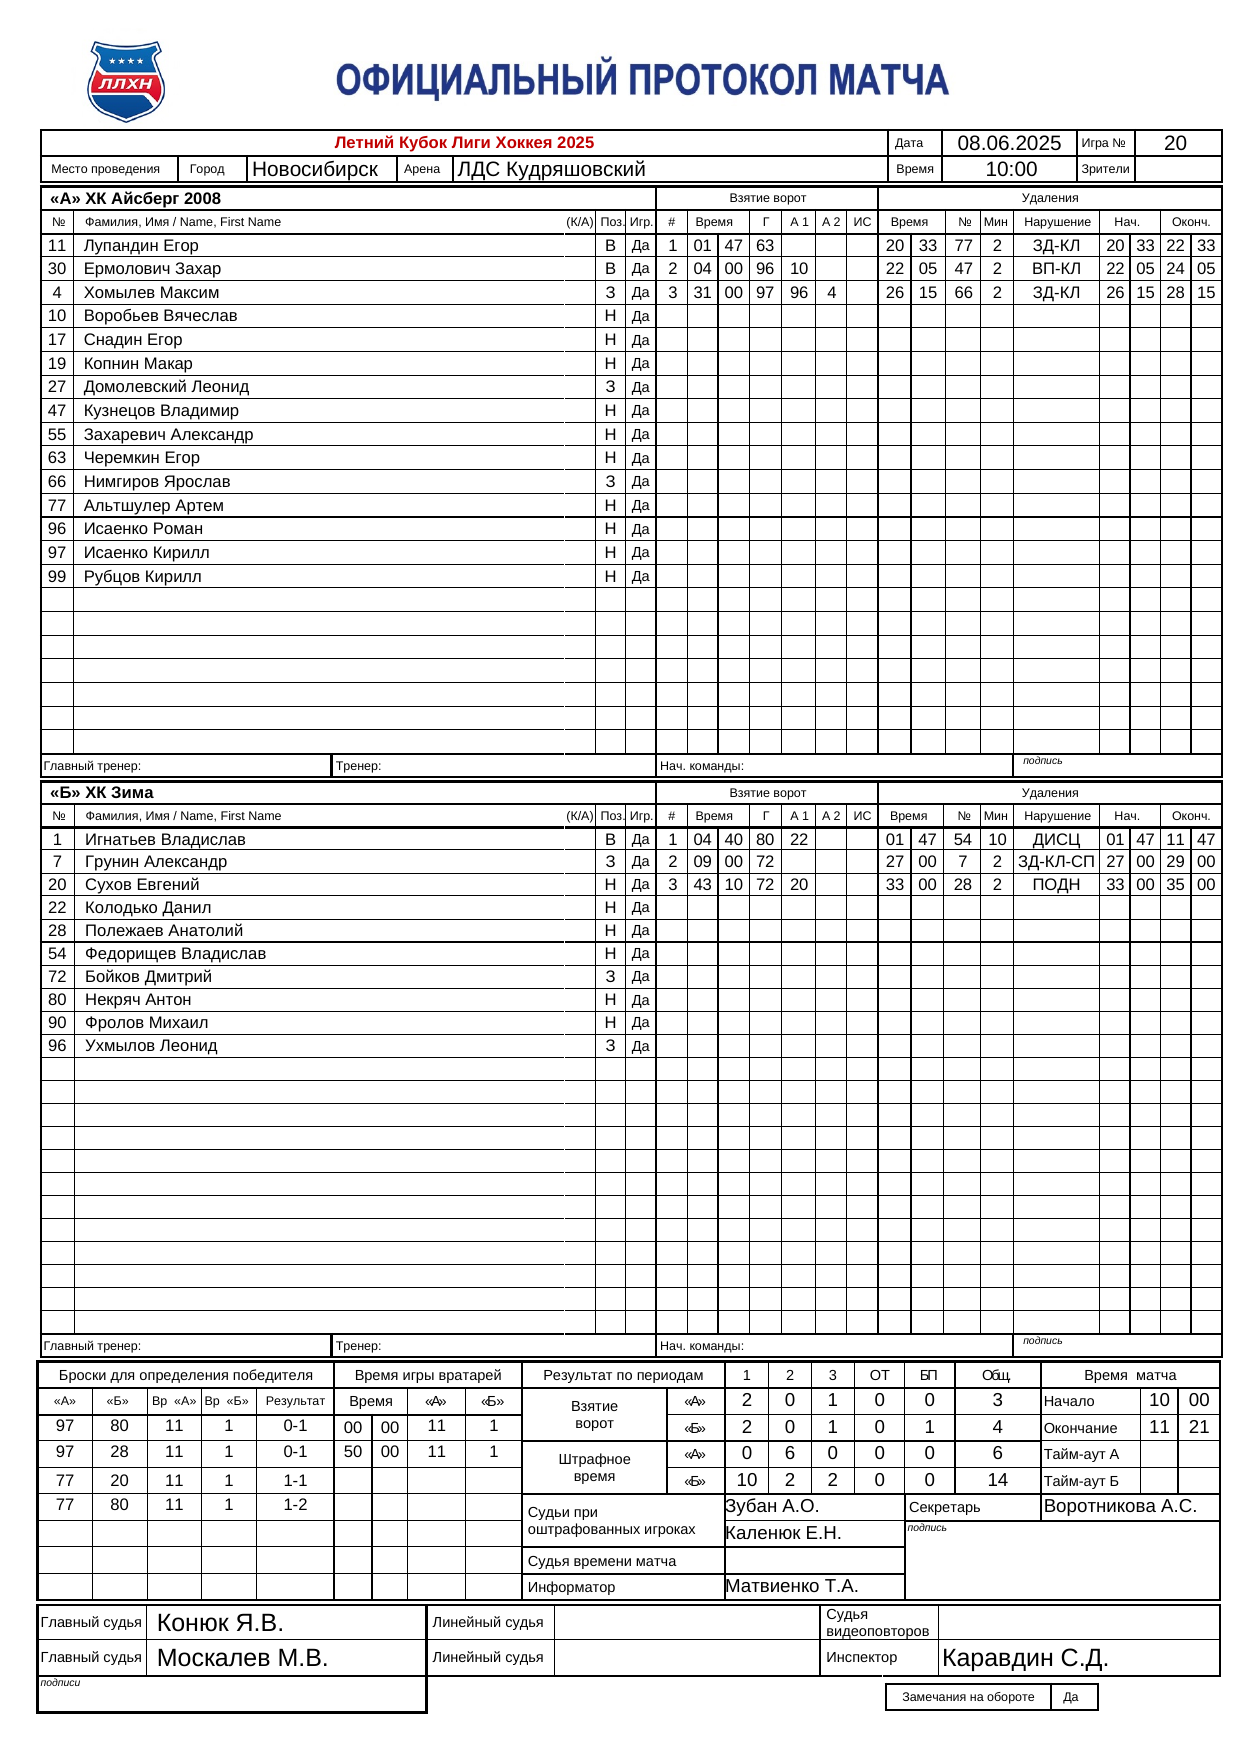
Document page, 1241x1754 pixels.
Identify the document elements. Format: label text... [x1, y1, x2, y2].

table_cell 40 [719, 829, 749, 849]
table_cell [816, 874, 846, 895]
table_cell Да [626, 943, 655, 964]
table_cell 4 [42, 281, 73, 303]
table_cell Новосибирск [248, 157, 396, 181]
table_cell [1192, 1196, 1221, 1218]
table_cell [946, 565, 980, 587]
table_cell [565, 1035, 595, 1057]
table_cell [912, 352, 945, 374]
table_cell [1131, 943, 1160, 964]
table_cell [912, 1104, 943, 1126]
table_cell [688, 565, 717, 587]
table_cell Нач. [1100, 805, 1160, 826]
table_cell [847, 1127, 877, 1149]
table_cell [879, 1219, 910, 1241]
table_cell [1014, 943, 1099, 964]
table_cell [879, 376, 910, 398]
table_cell [1161, 1150, 1190, 1172]
table_cell [944, 920, 980, 941]
table_cell [816, 1150, 846, 1172]
table_cell [981, 423, 1013, 445]
table_cell [626, 1058, 655, 1079]
table_cell 97 [39, 1441, 92, 1467]
table_cell [782, 328, 815, 351]
table_cell [816, 423, 846, 445]
table_cell З [596, 281, 625, 303]
table_cell [912, 1058, 943, 1079]
table_header Время матча [1042, 1363, 1219, 1387]
table_cell [1100, 636, 1129, 658]
table_cell [912, 470, 945, 493]
table_cell 01 [879, 829, 910, 849]
table_cell # [657, 805, 687, 826]
table_cell Воротникова А.С. [1042, 1495, 1219, 1520]
table_cell [657, 1265, 687, 1287]
table_cell [1100, 1127, 1129, 1149]
table_cell [1192, 494, 1221, 516]
table_cell [879, 518, 910, 540]
table_cell [565, 1242, 595, 1264]
table_cell 97 [750, 281, 781, 303]
table_cell [1100, 1104, 1129, 1126]
table_cell [944, 1242, 980, 1264]
table_cell 20 [93, 1468, 147, 1493]
table_cell [39, 1547, 92, 1573]
table_cell [373, 1494, 407, 1520]
table_cell Да [626, 399, 655, 422]
table_cell [1100, 989, 1129, 1011]
table_cell [981, 1288, 1013, 1310]
table_cell 1 [202, 1416, 256, 1440]
table_cell [782, 352, 815, 374]
table_cell [1161, 659, 1190, 682]
table_cell «Б» [93, 1389, 147, 1413]
table_cell [1014, 1219, 1099, 1241]
table_cell [719, 612, 749, 634]
table_cell Воробьев Вячеслав [74, 305, 564, 327]
table_cell 0-1 [257, 1416, 333, 1440]
table_cell [782, 896, 815, 918]
table_cell [688, 1104, 717, 1126]
table_cell [42, 1127, 74, 1149]
table_cell [847, 352, 877, 374]
table_cell [912, 636, 945, 658]
table_cell [816, 588, 846, 611]
table_cell Н [596, 352, 625, 374]
table_header 20 [1136, 131, 1221, 155]
table_cell [816, 1242, 846, 1264]
table_cell [944, 1104, 980, 1126]
table_cell [626, 1265, 655, 1287]
table_cell [912, 612, 945, 634]
table_cell [1192, 920, 1221, 941]
table_cell 00 [1192, 850, 1221, 872]
table_cell 33 [1192, 235, 1221, 256]
table_cell [912, 305, 945, 327]
table_cell 10 [1141, 1389, 1177, 1413]
table_cell [93, 1574, 147, 1599]
table_cell [596, 612, 625, 634]
table_cell [981, 1173, 1013, 1195]
table_cell [847, 423, 877, 445]
table_cell Г [750, 211, 781, 233]
table_cell [981, 1242, 1013, 1264]
table_cell [596, 1058, 625, 1079]
table_cell [719, 943, 749, 964]
table_cell [626, 1081, 655, 1103]
table_cell [879, 470, 910, 493]
table_cell Копнин Макар [74, 352, 564, 374]
table_cell [1131, 376, 1160, 398]
table_cell [750, 612, 781, 634]
table_cell [1179, 1441, 1219, 1467]
table_cell [782, 423, 815, 445]
table_cell [688, 920, 717, 941]
table_cell [1014, 305, 1099, 327]
table_cell [1100, 1288, 1129, 1310]
table_cell [1131, 1219, 1160, 1241]
table_cell [981, 943, 1013, 964]
table_cell [1014, 896, 1099, 918]
table_cell [688, 1288, 717, 1310]
table_cell [816, 1104, 846, 1126]
table_cell [688, 1035, 717, 1057]
table_cell [1131, 1081, 1160, 1103]
table_cell 10 [726, 1468, 768, 1493]
table_cell Н [596, 446, 625, 469]
table_cell [1161, 328, 1190, 351]
table_cell [816, 850, 846, 872]
table_cell Да [626, 235, 655, 256]
table_cell [750, 1311, 781, 1333]
table_cell [596, 707, 625, 729]
table_cell [202, 1574, 256, 1599]
table_cell [626, 1196, 655, 1218]
table_cell [1131, 518, 1160, 540]
table_cell [981, 1150, 1013, 1172]
table_cell 11 [148, 1416, 201, 1440]
table_cell [1014, 1288, 1099, 1310]
table_cell [596, 683, 625, 706]
table_cell [1014, 423, 1099, 445]
table_cell [782, 920, 815, 941]
table_cell Н [596, 328, 625, 351]
table_cell [847, 1081, 877, 1103]
table_cell 7 [42, 850, 74, 872]
table_cell [657, 943, 687, 964]
table_cell 00 [373, 1416, 407, 1440]
table_cell [1161, 1012, 1190, 1033]
table_cell [657, 305, 687, 327]
table_cell [74, 683, 564, 706]
table_cell [657, 376, 687, 398]
table_cell [1100, 943, 1129, 964]
table_cell [847, 470, 877, 493]
table_cell Н [596, 874, 625, 895]
table_cell Главный судья [39, 1640, 146, 1675]
table_cell [816, 659, 846, 682]
table_cell [1014, 707, 1099, 729]
table_cell 11 [148, 1441, 201, 1467]
table_cell 27 [1100, 850, 1129, 872]
table_cell [912, 423, 945, 445]
table_cell (К/А) [565, 211, 595, 233]
table_cell [39, 1574, 92, 1599]
table_cell 0 [812, 1442, 854, 1467]
table_cell [75, 1173, 564, 1195]
table_cell [1161, 1265, 1190, 1287]
table_cell Н [596, 305, 625, 327]
table_cell [883, 1677, 1220, 1681]
table_cell [596, 1173, 625, 1195]
table_cell Тайм-аут Б [1042, 1468, 1140, 1493]
table_header Результат по периодам [523, 1363, 724, 1387]
table_cell 11 [408, 1441, 465, 1467]
table_cell Фамилия, Имя / Name, First Name [75, 805, 565, 826]
table_header Взятие ворот [657, 783, 877, 803]
table_cell [1014, 1242, 1099, 1264]
table_cell 80 [93, 1416, 147, 1440]
table_cell [816, 989, 846, 1011]
table_cell Взятие ворот [523, 1389, 666, 1440]
table_cell [1131, 352, 1160, 374]
table_cell [847, 707, 877, 729]
table_cell 19 [42, 352, 73, 374]
table_cell [719, 659, 749, 682]
table_cell 30 [42, 257, 73, 280]
table_cell [816, 1265, 846, 1287]
table_cell [912, 376, 945, 398]
table_cell [726, 1548, 904, 1573]
table_cell [1161, 1219, 1190, 1241]
table_cell [847, 636, 877, 658]
table_cell [719, 920, 749, 941]
table_cell [944, 943, 980, 964]
table_cell 90 [42, 1012, 74, 1033]
table_cell [688, 1219, 717, 1241]
table_cell [565, 1311, 595, 1333]
table_cell [1192, 1035, 1221, 1057]
table_cell Нарушение [1014, 805, 1099, 826]
table_cell [847, 989, 877, 1011]
table_cell [981, 707, 1013, 729]
table_cell 47 [719, 235, 749, 256]
table_cell [1131, 920, 1160, 941]
table_cell Сухов Евгений [75, 874, 564, 895]
table_cell Н [596, 518, 625, 540]
table_cell З [596, 470, 625, 493]
table_cell [816, 707, 846, 729]
table_cell 96 [782, 281, 815, 303]
table_cell [565, 518, 595, 540]
table_cell [719, 305, 749, 327]
table_cell [1131, 1035, 1160, 1057]
table_cell [596, 1104, 625, 1126]
table_cell [879, 446, 910, 469]
table_cell [719, 1288, 749, 1310]
table_cell [688, 376, 717, 398]
table_cell [750, 541, 781, 564]
table_cell [565, 920, 595, 941]
table_cell [1161, 1104, 1190, 1126]
table_cell [408, 1494, 465, 1520]
table_cell [782, 1219, 815, 1241]
table_header Броски для определения победителя [39, 1363, 333, 1387]
table_cell [912, 1150, 943, 1172]
table_cell [946, 730, 980, 753]
table_cell [75, 1081, 564, 1103]
table_cell [782, 565, 815, 587]
table_cell [1131, 1150, 1160, 1172]
table_cell [1192, 305, 1221, 327]
table_cell А 2 [816, 211, 846, 233]
table_cell [1100, 423, 1129, 445]
table_cell [657, 1058, 687, 1079]
table_cell [912, 989, 943, 1011]
table_cell [1161, 896, 1190, 918]
table_cell [428, 1677, 882, 1711]
table_cell [1161, 683, 1190, 706]
table_cell [688, 1196, 717, 1218]
table_cell [1100, 683, 1129, 706]
table_cell Нач. команды: [657, 1335, 1012, 1356]
table_cell [981, 896, 1013, 918]
table_cell 27 [42, 376, 73, 398]
table_cell Информатор [523, 1575, 724, 1599]
table_cell 2 [726, 1415, 768, 1440]
table_cell Тайм-аут А [1042, 1441, 1140, 1467]
table_cell Да [626, 1012, 655, 1033]
table_cell [565, 281, 595, 303]
table_cell 0 [769, 1389, 811, 1413]
table_cell [946, 446, 980, 469]
table_cell [1100, 1035, 1129, 1057]
table_cell [719, 1104, 749, 1126]
table_cell [1161, 966, 1190, 987]
table_cell 1 [812, 1415, 854, 1440]
table_header Замечания на обороте [887, 1685, 1050, 1709]
table_cell 31 [688, 281, 717, 303]
table_cell № [944, 805, 980, 826]
table_cell [816, 470, 846, 493]
table_cell [1131, 1265, 1160, 1287]
table_cell [688, 1311, 717, 1333]
table_cell [879, 588, 910, 611]
table_cell [750, 352, 781, 374]
table_cell [42, 730, 73, 753]
table_cell [847, 1012, 877, 1033]
table_cell [1161, 518, 1190, 540]
table_cell [750, 376, 781, 398]
table_cell ИС [847, 211, 877, 233]
table_cell [1192, 683, 1221, 706]
table_cell [657, 966, 687, 987]
table_cell [565, 966, 595, 987]
table_cell Главный тренер: [42, 755, 330, 776]
table_cell [466, 1494, 521, 1520]
table_cell [1192, 470, 1221, 493]
table_cell [1131, 1012, 1160, 1033]
table_cell [719, 1081, 749, 1103]
table_cell [1131, 423, 1160, 445]
table_cell [1014, 1058, 1099, 1079]
table_cell [879, 1150, 910, 1172]
table_header 3 [812, 1363, 854, 1387]
table_header «Б» ХК Зима [42, 783, 655, 803]
table_cell 47 [946, 257, 980, 280]
table_cell [1131, 1058, 1160, 1079]
table_cell [946, 399, 980, 422]
table_cell 26 [879, 281, 910, 303]
table_cell [750, 1104, 781, 1126]
table_cell [912, 1196, 943, 1218]
table_cell [1192, 1012, 1221, 1033]
table_cell [75, 1058, 564, 1079]
table_cell Домолевский Леонид [74, 376, 564, 398]
table_cell [750, 1242, 781, 1264]
table_cell [719, 707, 749, 729]
table_cell Н [596, 989, 625, 1011]
table_cell [596, 1265, 625, 1287]
table_cell [42, 659, 73, 682]
table_cell [1131, 328, 1160, 351]
table_cell [1161, 588, 1190, 611]
table_cell [847, 1242, 877, 1264]
table_cell Да [626, 874, 655, 895]
table_cell [1161, 989, 1190, 1011]
table_cell [912, 1265, 943, 1287]
table_cell 63 [750, 235, 781, 256]
table_cell 22 [1100, 257, 1129, 280]
table_cell [750, 636, 781, 658]
table_cell [565, 896, 595, 918]
table_cell 00 [912, 850, 943, 872]
table_cell [565, 470, 595, 493]
table_cell [75, 1311, 564, 1333]
table_cell [42, 707, 73, 729]
table_cell [657, 1173, 687, 1195]
table_cell [373, 1521, 407, 1546]
table_cell [1099, 1682, 1220, 1711]
table_cell 10 [719, 874, 749, 895]
table_cell [1100, 565, 1129, 587]
table_cell [1014, 518, 1099, 540]
table_cell [1131, 1173, 1160, 1195]
table_cell Бойков Дмитрий [75, 966, 564, 987]
table_cell [466, 1574, 521, 1599]
table_cell [1136, 157, 1221, 181]
table_cell [1014, 1035, 1099, 1057]
table_cell [565, 399, 595, 422]
table_cell [1014, 730, 1099, 753]
table_cell [565, 1288, 595, 1310]
table_cell [1131, 659, 1160, 682]
table_header Игра № [1078, 131, 1134, 155]
table_cell [879, 399, 910, 422]
table_cell З [596, 966, 625, 987]
table_cell Да [626, 423, 655, 445]
table_cell 15 [1131, 281, 1160, 303]
table_cell [257, 1521, 333, 1546]
table_cell [688, 966, 717, 987]
table_cell 1 [202, 1468, 256, 1493]
table_cell [1014, 1150, 1099, 1172]
table_cell [847, 518, 877, 540]
table_cell [912, 1127, 943, 1149]
table_cell [1014, 920, 1099, 941]
table_cell Конюк Я.В. [147, 1606, 425, 1639]
table_cell [1014, 1173, 1099, 1195]
table_cell [879, 423, 910, 445]
table_cell [596, 1219, 625, 1241]
table_cell [944, 1173, 980, 1195]
table_cell [565, 730, 595, 753]
table_cell [847, 1288, 877, 1310]
table_cell [1100, 1219, 1129, 1241]
table_cell [750, 588, 781, 611]
table_cell [1161, 541, 1190, 564]
table_cell (К/А) [565, 805, 595, 826]
table_cell Нарушение [1014, 211, 1099, 233]
table_cell 1 [42, 829, 74, 849]
table_cell Да [626, 446, 655, 469]
table_cell [750, 518, 781, 540]
table_cell 15 [1192, 281, 1221, 303]
table_cell [1014, 1081, 1099, 1103]
table_cell [847, 1196, 877, 1218]
table_cell [657, 494, 687, 516]
table_cell Рубцов Кирилл [74, 565, 564, 587]
table_cell Нач. команды: [657, 755, 1012, 776]
table_cell [1131, 565, 1160, 587]
table_cell [750, 1058, 781, 1079]
table_cell [657, 659, 687, 682]
table_cell [565, 376, 595, 398]
table_cell [912, 1081, 943, 1103]
table_cell [626, 707, 655, 729]
table_cell [1100, 1265, 1129, 1287]
table_cell [1161, 446, 1190, 469]
table_cell [782, 1035, 815, 1057]
table_cell [750, 730, 781, 753]
table_cell Линейный судья [428, 1606, 554, 1639]
table_cell 0 [855, 1468, 904, 1493]
table_cell [719, 1173, 749, 1195]
table_cell [466, 1547, 521, 1573]
table_cell [74, 636, 564, 658]
table_cell [74, 588, 564, 611]
table_cell 29 [1161, 850, 1190, 872]
table_cell ЛДС Кудряшовский [454, 157, 887, 181]
table_header Да [1052, 1685, 1097, 1709]
table_cell [1014, 636, 1099, 658]
table_cell [912, 1012, 943, 1033]
table_cell [944, 1058, 980, 1079]
table_cell [879, 1104, 910, 1126]
table_cell [1161, 423, 1190, 445]
table_cell «Б » [466, 1389, 521, 1413]
table_cell [1014, 328, 1099, 351]
table_header Время игры вратарей [335, 1363, 521, 1387]
table_cell 26 [1100, 281, 1129, 303]
table_cell 2 [657, 257, 687, 280]
table_cell Да [626, 850, 655, 872]
table_cell [879, 943, 910, 964]
table_cell [912, 659, 945, 682]
table_cell 80 [93, 1494, 147, 1520]
table_cell ВП-КЛ [1014, 257, 1099, 280]
table_cell [688, 1265, 717, 1287]
table_cell Н [596, 541, 625, 564]
table_cell [657, 989, 687, 1011]
table_cell 1 [812, 1389, 854, 1413]
table_cell [750, 1173, 781, 1195]
table_cell [946, 518, 980, 540]
table_cell [42, 1104, 74, 1126]
table_cell [981, 494, 1013, 516]
table_cell 6 [769, 1442, 811, 1467]
table_cell [565, 1058, 595, 1079]
table_cell 1 [202, 1494, 256, 1520]
table_cell [596, 1288, 625, 1310]
table_cell 80 [42, 989, 74, 1011]
table_cell [565, 829, 595, 849]
table_cell [1014, 541, 1099, 564]
table_cell [847, 446, 877, 469]
table_cell подпись [1014, 755, 1221, 776]
table_cell [1100, 920, 1129, 941]
table_cell [657, 1242, 687, 1264]
table_cell 00 [1131, 874, 1160, 895]
table_cell [1131, 1242, 1160, 1264]
table_cell [657, 1219, 687, 1241]
table_cell Фамилия, Имя / Name, First Name [74, 211, 565, 233]
table_cell [816, 896, 846, 918]
table_cell 97 [42, 541, 73, 564]
table_cell [688, 1242, 717, 1264]
table_cell Да [626, 1035, 655, 1057]
table_cell ЗД-КЛ [1014, 281, 1099, 303]
table_cell [688, 470, 717, 493]
table_cell [782, 1058, 815, 1079]
table_cell В [596, 829, 625, 849]
table_cell [688, 399, 717, 422]
table_cell [42, 612, 73, 634]
table_cell [1192, 376, 1221, 398]
table_cell [1161, 1127, 1190, 1149]
table_cell [565, 423, 595, 445]
table_cell 7 [944, 850, 980, 872]
table_cell Зрители [1078, 157, 1134, 181]
table_cell [1100, 1058, 1129, 1079]
table_cell Да [626, 966, 655, 987]
table_cell 11 [42, 235, 73, 256]
table_cell [75, 1288, 564, 1310]
table_cell Тренер: [333, 755, 655, 776]
table_cell [847, 874, 877, 895]
table_cell 3 [657, 281, 687, 303]
table_cell [816, 305, 846, 327]
table_cell [816, 920, 846, 941]
table_header Общ. [956, 1363, 1040, 1387]
table_cell 11 [1141, 1415, 1177, 1440]
table_cell Матвиенко Т.А. [726, 1575, 904, 1599]
table_cell [1100, 1173, 1129, 1195]
table_cell [565, 636, 595, 658]
table_cell [1192, 352, 1221, 374]
table_cell [1100, 896, 1129, 918]
table_cell [981, 683, 1013, 706]
table_cell [626, 636, 655, 658]
table_cell [946, 328, 980, 351]
table_cell [847, 328, 877, 351]
table_cell [816, 541, 846, 564]
table_cell 47 [912, 829, 943, 849]
table_cell [42, 1219, 74, 1241]
table_cell [565, 235, 595, 256]
table_cell А 1 [782, 211, 815, 233]
table_cell [944, 1150, 980, 1172]
table_cell 28 [1161, 281, 1190, 303]
table_cell [912, 565, 945, 587]
table_cell [565, 541, 595, 564]
table_cell [782, 1265, 815, 1287]
table_cell Мин [981, 211, 1013, 233]
table_cell [816, 1127, 846, 1149]
table_cell [981, 730, 1013, 753]
table_cell [1014, 612, 1099, 634]
table_cell [657, 588, 687, 611]
table_cell Каленюк Е.Н. [726, 1521, 904, 1546]
table_cell [816, 966, 846, 987]
table_cell [946, 683, 980, 706]
table_cell [42, 1150, 74, 1172]
table_cell [565, 683, 595, 706]
table_cell [626, 1104, 655, 1126]
table_cell [42, 1196, 74, 1218]
table_cell [565, 874, 595, 895]
table_cell № [946, 211, 980, 233]
table_cell [981, 470, 1013, 493]
table_cell [816, 446, 846, 469]
table_cell [750, 446, 781, 469]
table_cell подпись [1014, 1335, 1221, 1356]
table_cell Арена [398, 157, 452, 181]
table_cell Захаревич Александр [74, 423, 564, 445]
table_cell [257, 1574, 333, 1599]
table_cell Линейный судья [428, 1640, 554, 1675]
table_cell [74, 730, 564, 753]
table_cell [657, 1035, 687, 1057]
table_cell [981, 399, 1013, 422]
table_cell [719, 328, 749, 351]
table_cell [688, 1173, 717, 1195]
table_cell [1192, 541, 1221, 564]
table_cell Г [750, 805, 781, 826]
table_cell [912, 541, 945, 564]
table_cell [1014, 1311, 1099, 1333]
table_cell [335, 1521, 371, 1546]
table_cell 2 [769, 1468, 811, 1493]
table_cell [1161, 612, 1190, 634]
table_cell [719, 1311, 749, 1333]
table_cell [1100, 1242, 1129, 1264]
table_cell [750, 1219, 781, 1241]
table_cell [1161, 399, 1190, 422]
table_cell [816, 636, 846, 658]
table_cell [1161, 920, 1190, 941]
table_cell [657, 1081, 687, 1103]
table_cell [816, 376, 846, 398]
table_cell [981, 1012, 1013, 1033]
table_cell [1131, 305, 1160, 327]
table_cell [565, 1173, 595, 1195]
table_cell 0 [855, 1389, 904, 1413]
table_cell 4 [816, 281, 846, 303]
table_cell ЗД-КЛ [1014, 235, 1099, 256]
table_cell [912, 966, 943, 987]
table_cell Альтшулер Артем [74, 494, 564, 516]
table_cell [373, 1574, 407, 1599]
table_cell [981, 518, 1013, 540]
table_cell [1141, 1441, 1177, 1467]
table_cell 2 [726, 1389, 768, 1413]
table_cell [847, 1035, 877, 1057]
table_cell [816, 1196, 846, 1218]
table_cell [75, 1196, 564, 1218]
table_cell 80 [750, 829, 781, 849]
table_cell [816, 328, 846, 351]
table_cell 99 [42, 565, 73, 587]
table_cell Лупандин Егор [74, 235, 564, 256]
table_cell Исаенко Роман [74, 518, 564, 540]
table_cell 00 [1179, 1389, 1219, 1413]
table_cell ЗД-КЛ-СП [1014, 850, 1099, 872]
table_cell Мин [981, 805, 1013, 826]
table_header БП [905, 1363, 954, 1387]
table_cell Н [596, 943, 625, 964]
table_cell [408, 1547, 465, 1573]
table_cell [782, 305, 815, 327]
table_cell [657, 1012, 687, 1033]
table_cell [719, 1058, 749, 1079]
table_cell [335, 1468, 371, 1493]
table_cell [1192, 1311, 1221, 1333]
table_cell Некряч Антон [75, 989, 564, 1011]
table_cell [1014, 446, 1099, 469]
table_cell 96 [42, 518, 73, 540]
table_cell [657, 1104, 687, 1126]
table_cell [657, 328, 687, 351]
table_cell [1131, 707, 1160, 729]
table_cell [981, 1035, 1013, 1057]
picture [5, 28, 1179, 129]
table_cell [1014, 565, 1099, 587]
table_cell [1161, 707, 1190, 729]
table_cell [750, 494, 781, 516]
table_cell [847, 966, 877, 987]
table_cell [596, 1127, 625, 1149]
table_cell Вр «А» [148, 1389, 201, 1413]
table_cell 1 [657, 829, 687, 849]
table_cell [847, 1173, 877, 1195]
table_cell [981, 966, 1013, 987]
table_cell 00 [719, 850, 749, 872]
table_cell [719, 730, 749, 753]
table_cell Н [596, 565, 625, 587]
table_cell [847, 612, 877, 634]
table_cell [816, 257, 846, 280]
table_cell [335, 1547, 371, 1573]
table_cell [596, 588, 625, 611]
table_header 2 [769, 1363, 811, 1387]
table_cell [688, 423, 717, 445]
table_cell 33 [1131, 235, 1160, 256]
table_cell [1131, 399, 1160, 422]
table_cell [782, 518, 815, 540]
table_cell [688, 494, 717, 516]
table_cell [912, 1242, 943, 1264]
table_cell 3 [956, 1389, 1040, 1413]
table_cell [879, 1127, 910, 1149]
table_cell [912, 1173, 943, 1195]
table_cell [688, 1081, 717, 1103]
table_cell 1 [466, 1416, 521, 1440]
table_cell [847, 376, 877, 398]
table_cell [912, 683, 945, 706]
table_cell [1100, 494, 1129, 516]
table_cell [466, 1521, 521, 1546]
table_cell [657, 446, 687, 469]
table_cell 10:00 [943, 157, 1076, 181]
table_header 1 [726, 1363, 768, 1387]
table_cell [879, 1035, 910, 1057]
table_cell [719, 446, 749, 469]
table_cell подписи [39, 1677, 425, 1711]
table_cell [782, 1288, 815, 1310]
table_cell 09 [688, 850, 717, 872]
table_cell 3 [657, 874, 687, 895]
table_cell 00 [1131, 850, 1160, 872]
table_cell [657, 683, 687, 706]
table_cell [1014, 588, 1099, 611]
table_cell 1 [202, 1441, 256, 1467]
table_cell Игр. [626, 211, 655, 233]
table_cell [1192, 966, 1221, 987]
table_cell [688, 588, 717, 611]
table_cell 50 [335, 1441, 371, 1467]
table_cell 00 [719, 281, 749, 303]
table_cell Да [626, 376, 655, 398]
table_cell Время [688, 805, 749, 826]
table_cell [1161, 494, 1190, 516]
table_cell [944, 1196, 980, 1218]
table_cell [1100, 399, 1129, 422]
table_cell Да [626, 352, 655, 374]
table_cell «А» [668, 1442, 724, 1467]
table_cell [782, 612, 815, 634]
table_cell 00 [373, 1441, 407, 1467]
table_cell [946, 588, 980, 611]
table_cell [555, 1606, 819, 1639]
table_cell [912, 920, 943, 941]
table_cell [1100, 541, 1129, 564]
table_cell [879, 966, 910, 987]
table_cell 05 [1131, 257, 1160, 280]
table_cell [565, 1265, 595, 1287]
table_cell [719, 541, 749, 564]
table_cell [1161, 1173, 1190, 1195]
table_cell 43 [688, 874, 717, 895]
table_cell [596, 1150, 625, 1172]
table_cell Время [889, 157, 941, 181]
table_cell [75, 1150, 564, 1172]
table_cell [816, 1219, 846, 1241]
table_cell [879, 683, 910, 706]
table_cell 4 [956, 1415, 1040, 1440]
table_cell [1192, 588, 1221, 611]
table_cell [719, 636, 749, 658]
table_cell [750, 943, 781, 964]
table_cell [1192, 612, 1221, 634]
table_cell [626, 588, 655, 611]
table_header 08.06.2025 [943, 131, 1076, 155]
table_cell [1192, 399, 1221, 422]
table_cell 1-1 [257, 1468, 333, 1493]
table_cell 66 [42, 470, 73, 493]
table_cell [782, 1196, 815, 1218]
table_cell [1131, 494, 1160, 516]
table_cell Главный тренер: [42, 1335, 330, 1356]
table_cell 77 [39, 1494, 92, 1520]
table_cell [626, 659, 655, 682]
table_cell [816, 399, 846, 422]
table_cell [596, 730, 625, 753]
table_cell [847, 1058, 877, 1079]
table_cell [946, 541, 980, 564]
table_cell [657, 399, 687, 422]
table_cell 22 [42, 896, 74, 918]
table_cell 21 [1179, 1415, 1219, 1440]
table_cell Нач. [1100, 211, 1160, 233]
table_cell [816, 352, 846, 374]
table_cell З [596, 376, 625, 398]
table_cell [847, 257, 877, 280]
table_cell Да [626, 829, 655, 849]
table_cell [782, 966, 815, 987]
table_cell [816, 730, 846, 753]
table_cell [565, 494, 595, 516]
table_cell [750, 399, 781, 422]
table_cell [565, 352, 595, 374]
table_cell [750, 707, 781, 729]
table_cell [1014, 1265, 1099, 1287]
table_cell [1179, 1468, 1219, 1493]
table_cell [719, 588, 749, 611]
table_cell [1192, 518, 1221, 540]
table_cell [688, 1127, 717, 1149]
table_cell [626, 612, 655, 634]
table_cell [750, 1150, 781, 1172]
table_cell [688, 683, 717, 706]
table_cell Зубан А.О. [726, 1495, 904, 1520]
table_cell Колодько Данил [75, 896, 564, 918]
table_cell № [42, 805, 74, 826]
table_cell 66 [946, 281, 980, 303]
table_cell Кузнецов Владимир [74, 399, 564, 422]
table_cell З [596, 850, 625, 872]
table_cell Н [596, 399, 625, 422]
table_cell 77 [946, 235, 980, 256]
table_cell [1131, 1311, 1160, 1333]
table_cell [688, 1012, 717, 1033]
table_cell [879, 1265, 910, 1287]
table_cell [42, 1242, 74, 1264]
table_cell [596, 1311, 625, 1333]
table_cell [626, 1288, 655, 1310]
table_cell [202, 1521, 256, 1546]
table_cell [657, 730, 687, 753]
table_cell [719, 1150, 749, 1172]
table_cell «А» [668, 1389, 724, 1413]
table_cell Результат [257, 1389, 333, 1413]
table_cell 47 [1192, 829, 1221, 849]
table_cell [148, 1574, 201, 1599]
table_cell 0 [855, 1442, 904, 1467]
table_cell [944, 1265, 980, 1287]
table_cell Главный судья [39, 1606, 146, 1639]
table_cell [750, 920, 781, 941]
table_cell [1131, 896, 1160, 918]
table_cell [1131, 636, 1160, 658]
table_cell [816, 235, 846, 256]
table_cell 28 [93, 1441, 147, 1467]
table_cell [565, 446, 595, 469]
table_cell [879, 636, 910, 658]
table_cell 47 [1131, 829, 1160, 849]
table_cell [1131, 1127, 1160, 1149]
table_cell [596, 1242, 625, 1264]
table_cell [1131, 588, 1160, 611]
table_cell [1014, 1012, 1099, 1033]
table_cell [688, 446, 717, 469]
table_cell [847, 494, 877, 516]
table_cell Н [596, 494, 625, 516]
table_cell [657, 636, 687, 658]
table_cell [879, 328, 910, 351]
table_cell А 2 [816, 805, 846, 826]
table_cell Время [879, 805, 943, 826]
table_cell [565, 1150, 595, 1172]
table_cell 1 [905, 1415, 954, 1440]
table_cell [912, 518, 945, 540]
table_cell [688, 352, 717, 374]
table_cell [1131, 730, 1160, 753]
table_cell 10 [42, 305, 73, 327]
table_cell [912, 1219, 943, 1241]
table_cell подпись [906, 1522, 1219, 1599]
table_cell [981, 1104, 1013, 1126]
table_cell [782, 588, 815, 611]
table_cell [719, 896, 749, 918]
table_cell [555, 1640, 819, 1675]
table_cell Штрафное время [523, 1442, 666, 1493]
table_cell [816, 565, 846, 587]
table_cell 6 [956, 1442, 1040, 1467]
table_cell Вр «Б» [202, 1389, 256, 1413]
table_cell 05 [1192, 257, 1221, 280]
table_header ОТ [855, 1363, 904, 1387]
table_cell [719, 1196, 749, 1218]
table_cell [1131, 446, 1160, 469]
table_cell Полежаев Анатолий [75, 920, 564, 941]
table_cell [912, 1311, 943, 1333]
table_cell 96 [42, 1035, 74, 1057]
table_cell [782, 1127, 815, 1149]
table_cell Грунин Александр [75, 850, 564, 872]
table_cell [847, 850, 877, 872]
table_cell [944, 1288, 980, 1310]
table_cell [42, 588, 73, 611]
table_cell Да [626, 281, 655, 303]
table_cell [1014, 1196, 1099, 1218]
table_cell [1161, 730, 1190, 753]
table_cell [596, 1196, 625, 1218]
table_header «А» ХК Айсберг 2008 [42, 188, 655, 209]
table_cell [981, 659, 1013, 682]
table_cell Да [626, 896, 655, 918]
table_header Удаления [879, 188, 1221, 209]
table_cell [75, 1127, 564, 1149]
table_cell [1100, 470, 1129, 493]
table_cell 00 [335, 1416, 371, 1440]
table_cell [1192, 1288, 1221, 1310]
table_cell [847, 1150, 877, 1172]
table_cell [565, 943, 595, 964]
table_cell [782, 376, 815, 398]
table_cell [912, 730, 945, 753]
table_cell [466, 1468, 521, 1493]
table_cell [750, 1127, 781, 1149]
table_cell [626, 1127, 655, 1149]
table_cell [719, 1219, 749, 1241]
table_cell [879, 1311, 910, 1333]
table_cell [1192, 707, 1221, 729]
table_cell [719, 683, 749, 706]
table_cell [1131, 1196, 1160, 1218]
table_cell [946, 423, 980, 445]
table_cell [981, 1196, 1013, 1218]
table_cell [782, 399, 815, 422]
table_cell [565, 659, 595, 682]
table_cell [75, 1242, 564, 1264]
table_cell [750, 966, 781, 987]
table_cell [1100, 376, 1129, 398]
table_cell [657, 352, 687, 374]
table_cell 97 [39, 1416, 92, 1440]
table_cell [944, 966, 980, 987]
table_cell [981, 636, 1013, 658]
table_cell [1161, 376, 1190, 398]
table_cell [688, 305, 717, 327]
table_cell 20 [42, 874, 74, 895]
table_cell [944, 1127, 980, 1149]
table_cell [626, 683, 655, 706]
table_cell [719, 399, 749, 422]
table_cell [1161, 1058, 1190, 1079]
table_cell [750, 989, 781, 1011]
table_cell [750, 470, 781, 493]
table_cell 72 [750, 874, 781, 895]
table_cell [1192, 565, 1221, 587]
table_cell [1192, 659, 1221, 682]
table_cell 2 [981, 874, 1013, 895]
table_cell Тренер: [333, 1335, 655, 1356]
table_cell [782, 1012, 815, 1033]
table_cell 77 [39, 1468, 92, 1493]
table_cell [750, 683, 781, 706]
table_cell [981, 1265, 1013, 1287]
table_cell 1 [657, 235, 687, 256]
table_cell [1131, 612, 1160, 634]
table_cell 28 [42, 920, 74, 941]
table_cell [657, 470, 687, 493]
table_cell [1014, 966, 1099, 987]
table_cell [1192, 328, 1221, 351]
table_cell 96 [750, 257, 781, 280]
table_cell [688, 636, 717, 658]
table_cell 33 [912, 235, 945, 256]
table_cell [657, 1127, 687, 1149]
table_cell [816, 1012, 846, 1033]
table_cell [912, 328, 945, 351]
table_cell [1014, 399, 1099, 422]
table_cell [946, 494, 980, 516]
table_cell 00 [1192, 874, 1221, 895]
table_cell [1100, 1311, 1129, 1333]
table_cell [1100, 352, 1129, 374]
table_cell «Б» [668, 1415, 724, 1440]
table_cell [408, 1521, 465, 1546]
table_cell [1131, 541, 1160, 564]
table_cell Да [626, 305, 655, 327]
table_cell 11 [148, 1494, 201, 1520]
table_cell Секретарь [906, 1495, 1040, 1520]
table_cell [626, 1150, 655, 1172]
table_cell 00 [719, 257, 749, 280]
table_cell [946, 707, 980, 729]
table_cell [816, 943, 846, 964]
table_cell Оконч. [1161, 805, 1221, 826]
table_cell Федорищев Владислав [75, 943, 564, 964]
table_cell [912, 707, 945, 729]
table_cell [782, 541, 815, 564]
table_cell [719, 494, 749, 516]
table_cell [816, 829, 846, 849]
table_cell [847, 920, 877, 941]
table_cell [981, 376, 1013, 398]
table_cell 22 [1161, 235, 1190, 256]
table_cell [565, 328, 595, 351]
table_cell [946, 636, 980, 658]
table_cell [565, 1196, 595, 1218]
table_cell [1100, 446, 1129, 469]
table_cell [565, 305, 595, 327]
table_cell [565, 1081, 595, 1103]
table_cell 14 [956, 1468, 1040, 1493]
table_cell [42, 1288, 74, 1310]
table_cell Каравдин С.Д. [939, 1640, 1219, 1675]
table_cell [1100, 588, 1129, 611]
table_cell [565, 588, 595, 611]
table_cell [1161, 1035, 1190, 1057]
table_cell [657, 541, 687, 564]
table_cell Город [179, 157, 246, 181]
table_cell Да [626, 470, 655, 493]
table_cell 24 [1161, 257, 1190, 280]
table_cell 2 [657, 850, 687, 872]
table_cell [1161, 305, 1190, 327]
table_cell 0 [726, 1442, 768, 1467]
table_cell [688, 659, 717, 682]
table_cell Игр. [626, 805, 655, 826]
table_cell [42, 683, 73, 706]
table_cell Да [626, 565, 655, 587]
table_cell [1192, 896, 1221, 918]
table_cell Инспектор [821, 1640, 938, 1675]
table_cell [719, 352, 749, 374]
table_cell [1161, 943, 1190, 964]
table_cell [782, 989, 815, 1011]
table_cell 33 [1100, 874, 1129, 895]
table_cell [782, 707, 815, 729]
table_cell [1131, 470, 1160, 493]
table_cell [750, 328, 781, 351]
table_cell [596, 659, 625, 682]
table_cell [719, 966, 749, 987]
table_cell [816, 1058, 846, 1079]
table_cell [335, 1494, 371, 1520]
table_cell [1131, 989, 1160, 1011]
table_cell 2 [981, 235, 1013, 256]
table_cell [1192, 943, 1221, 964]
table_cell [626, 1242, 655, 1264]
table_cell 47 [42, 399, 73, 422]
table_cell [750, 1196, 781, 1218]
table_cell [981, 612, 1013, 634]
table_cell [847, 943, 877, 964]
table_cell Окончание [1042, 1415, 1140, 1440]
table_cell [42, 636, 73, 658]
table_cell [981, 352, 1013, 374]
table_cell [879, 1081, 910, 1103]
table_cell 05 [912, 257, 945, 280]
table_cell [1161, 565, 1190, 587]
table_cell [750, 659, 781, 682]
table_cell [879, 1058, 910, 1079]
table_cell [782, 659, 815, 682]
table_cell [657, 707, 687, 729]
table_cell [1192, 1173, 1221, 1195]
table_cell Ухмылов Леонид [75, 1035, 564, 1057]
table_cell [981, 1058, 1013, 1079]
table_cell [1014, 1127, 1099, 1149]
table_cell [335, 1574, 371, 1599]
table_cell [981, 305, 1013, 327]
table_cell [912, 896, 943, 918]
table_cell 63 [42, 446, 73, 469]
table_cell [565, 565, 595, 587]
table_cell [1131, 966, 1160, 987]
table_cell [596, 1081, 625, 1103]
table_cell [782, 1081, 815, 1103]
table_cell [257, 1547, 333, 1573]
table_cell Н [596, 423, 625, 445]
table_cell «Б» [668, 1468, 724, 1493]
table_cell 20 [1100, 235, 1129, 256]
table_cell Начало [1042, 1389, 1140, 1413]
table_cell [1192, 1150, 1221, 1172]
table_cell [981, 920, 1013, 941]
table_cell [626, 1219, 655, 1241]
table_cell 22 [879, 257, 910, 280]
table_cell [719, 1265, 749, 1287]
table_cell [626, 1173, 655, 1195]
table_cell [1161, 1081, 1190, 1103]
table_cell [847, 1219, 877, 1241]
table_cell [719, 1035, 749, 1057]
table_cell [981, 1311, 1013, 1333]
table_cell [879, 1288, 910, 1310]
table_cell [782, 1242, 815, 1264]
table_cell [148, 1521, 201, 1546]
table_cell [782, 636, 815, 658]
table_cell ИС [847, 805, 877, 826]
table_cell [981, 1081, 1013, 1103]
table_cell 33 [879, 874, 910, 895]
table_cell [688, 989, 717, 1011]
table_cell 72 [42, 966, 74, 987]
table_cell [879, 494, 910, 516]
table_cell [1192, 1081, 1221, 1103]
table_cell [847, 1311, 877, 1333]
table_cell [596, 636, 625, 658]
table_cell [981, 328, 1013, 351]
table_cell Фролов Михаил [75, 1012, 564, 1033]
table_cell 54 [944, 829, 980, 849]
table_cell Н [596, 920, 625, 941]
table_cell [946, 659, 980, 682]
table_cell [688, 328, 717, 351]
table_cell [1161, 352, 1190, 374]
table_cell Судьи при оштрафованных игроках [523, 1495, 724, 1546]
table_cell «А» [408, 1389, 465, 1413]
table_cell [688, 730, 717, 753]
table_cell [42, 1173, 74, 1195]
table_cell [565, 850, 595, 872]
table_cell [657, 1311, 687, 1333]
table_cell [42, 1311, 74, 1333]
table_header Летний Кубок Лиги Хоккея 2025 [42, 131, 887, 155]
table_cell [1192, 1219, 1221, 1241]
table_cell [1161, 470, 1190, 493]
table_cell [688, 1150, 717, 1172]
table_cell [782, 850, 815, 872]
table_cell [565, 989, 595, 1011]
table_cell Нимгиров Ярослав [74, 470, 564, 493]
table_cell [1192, 1058, 1221, 1079]
table_cell В [596, 257, 625, 280]
table_cell [981, 989, 1013, 1011]
table_cell Время [335, 1389, 407, 1413]
table_cell Да [626, 328, 655, 351]
table_cell Да [626, 494, 655, 516]
table_cell [1192, 1104, 1221, 1126]
table_cell 0 [855, 1415, 904, 1440]
table_cell [782, 494, 815, 516]
table_cell 0 [905, 1389, 954, 1413]
table_cell [847, 683, 877, 706]
table_cell [847, 565, 877, 587]
table_cell [782, 446, 815, 469]
table_cell [879, 1242, 910, 1264]
table_cell [750, 1035, 781, 1057]
table_cell ДИСЦ [1014, 829, 1099, 849]
table_cell [657, 1150, 687, 1172]
table_cell [816, 1288, 846, 1310]
table_cell [565, 257, 595, 280]
table_cell [565, 612, 595, 634]
table_cell А 1 [782, 805, 815, 826]
table_cell [1161, 636, 1190, 658]
table_cell [719, 1012, 749, 1033]
table_cell [1192, 1265, 1221, 1287]
table_cell № [42, 211, 73, 233]
table_cell # [657, 211, 687, 233]
table_cell 0 [905, 1468, 954, 1493]
table_cell [1014, 683, 1099, 706]
table_cell [912, 588, 945, 611]
table_cell [944, 1081, 980, 1103]
table_cell [373, 1547, 407, 1573]
table_cell 17 [42, 328, 73, 351]
table_cell [42, 1058, 74, 1079]
table_cell [408, 1574, 465, 1599]
table_cell 0 [905, 1442, 954, 1467]
table_cell [1192, 636, 1221, 658]
table_cell 35 [1161, 874, 1190, 895]
table_cell [782, 1173, 815, 1195]
table_cell [847, 659, 877, 682]
table_cell 11 [148, 1468, 201, 1493]
table_cell Да [626, 257, 655, 280]
table_cell [847, 730, 877, 753]
table_cell [847, 829, 877, 849]
table_cell [74, 612, 564, 634]
table_cell [879, 1173, 910, 1195]
table_cell Н [596, 896, 625, 918]
table_cell [981, 1219, 1013, 1241]
table_cell [688, 707, 717, 729]
table_cell [1100, 328, 1129, 351]
table_cell [879, 352, 910, 374]
table_cell 2 [981, 257, 1013, 280]
table_cell 20 [879, 235, 910, 256]
table_cell [750, 565, 781, 587]
table_cell [912, 446, 945, 469]
table_cell [1014, 470, 1099, 493]
table_header Дата [889, 131, 941, 155]
table_cell Поз. [596, 211, 625, 233]
table_cell [688, 612, 717, 634]
table_cell [912, 943, 943, 964]
table_cell [879, 707, 910, 729]
table_cell [946, 612, 980, 634]
table_cell [847, 1104, 877, 1126]
table_cell [912, 399, 945, 422]
table_cell [879, 896, 910, 918]
table_cell [719, 470, 749, 493]
table_cell 0 [769, 1415, 811, 1440]
table_cell [93, 1547, 147, 1573]
table_cell Судья видеоповторов [821, 1606, 938, 1639]
table_cell [1141, 1468, 1177, 1493]
table_cell [719, 565, 749, 587]
table_cell [750, 423, 781, 445]
table_cell [750, 305, 781, 327]
table_cell 22 [782, 829, 815, 849]
table_cell [1100, 1081, 1129, 1103]
table_cell [373, 1468, 407, 1493]
table_cell [847, 541, 877, 564]
table_cell [1192, 423, 1221, 445]
table_cell [1100, 305, 1129, 327]
table_cell [816, 1173, 846, 1195]
table_cell [981, 565, 1013, 587]
table_cell 0-1 [257, 1441, 333, 1467]
table_cell Оконч. [1161, 211, 1221, 233]
table_cell 01 [688, 235, 717, 256]
table_cell [847, 588, 877, 611]
table_cell [981, 588, 1013, 611]
table_cell 10 [782, 257, 815, 280]
table_cell [879, 920, 910, 941]
table_cell Игнатьев Владислав [75, 829, 564, 849]
table_cell [944, 896, 980, 918]
table_cell [657, 518, 687, 540]
table_cell 2 [981, 850, 1013, 872]
table_cell 2 [981, 281, 1013, 303]
table_cell [74, 707, 564, 729]
table_cell ПОДН [1014, 874, 1099, 895]
table_cell [1014, 989, 1099, 1011]
table_cell [1014, 494, 1099, 516]
table_cell Время [879, 211, 945, 233]
table_cell [1014, 1104, 1099, 1126]
table_cell [626, 1311, 655, 1333]
table_cell 00 [912, 874, 943, 895]
table_cell Снадин Егор [74, 328, 564, 351]
table_cell «А» [39, 1389, 92, 1413]
table_cell [944, 989, 980, 1011]
table_cell [688, 943, 717, 964]
table_cell [42, 1081, 74, 1103]
table_cell [1192, 446, 1221, 469]
table_cell [912, 1035, 943, 1057]
table_cell [626, 730, 655, 753]
table_cell З [596, 1035, 625, 1057]
table_cell [1100, 730, 1129, 753]
table_cell [782, 235, 815, 256]
table_cell [1014, 376, 1099, 398]
table_cell [879, 1012, 910, 1033]
table_cell [74, 659, 564, 682]
table_cell [719, 1127, 749, 1149]
table_cell [847, 399, 877, 422]
table_cell [782, 1104, 815, 1126]
table_cell [944, 1219, 980, 1241]
table_cell [202, 1547, 256, 1573]
table_cell Ермолович Захар [74, 257, 564, 280]
table_cell [946, 376, 980, 398]
table_cell [565, 1104, 595, 1126]
table_cell [782, 683, 815, 706]
table_cell [946, 352, 980, 374]
table_cell 27 [879, 850, 910, 872]
table_cell Да [626, 920, 655, 941]
table_cell Да [626, 989, 655, 1011]
table_cell [944, 1311, 980, 1333]
table_cell [782, 730, 815, 753]
table_cell [782, 1311, 815, 1333]
table_cell 77 [42, 494, 73, 516]
table_cell [719, 518, 749, 540]
table_cell [1100, 1150, 1129, 1172]
table_cell [816, 1311, 846, 1333]
table_cell [912, 494, 945, 516]
table_cell 04 [688, 829, 717, 849]
table_cell [1192, 1242, 1221, 1264]
table_cell [719, 1242, 749, 1264]
table_cell [847, 281, 877, 303]
table_cell [719, 423, 749, 445]
table_cell [847, 896, 877, 918]
table_cell [565, 1012, 595, 1033]
table_cell [981, 541, 1013, 564]
table_header Удаления [879, 783, 1221, 803]
table_cell [148, 1547, 201, 1573]
table_cell [816, 518, 846, 540]
table_cell [93, 1521, 147, 1546]
table_cell [657, 612, 687, 634]
table_cell Поз. [596, 805, 625, 826]
table_cell [1100, 707, 1129, 729]
table_cell [1131, 1288, 1160, 1310]
table_cell [816, 1035, 846, 1057]
table_cell [1161, 1288, 1190, 1310]
table_cell [912, 1288, 943, 1310]
table_cell [750, 896, 781, 918]
table_cell [75, 1219, 564, 1241]
table_cell Да [626, 518, 655, 540]
table_cell [565, 1219, 595, 1241]
table_cell 20 [782, 874, 815, 895]
table_cell [946, 470, 980, 493]
table_cell [847, 235, 877, 256]
table_cell [816, 1081, 846, 1103]
table_cell [1100, 612, 1129, 634]
table_cell [879, 989, 910, 1011]
table_cell [816, 612, 846, 634]
table_cell [688, 518, 717, 540]
table_cell [1192, 730, 1221, 753]
table_cell Время [688, 211, 749, 233]
table_cell [1161, 1311, 1190, 1333]
table_cell Судья времени матча [523, 1548, 724, 1573]
table_cell Н [596, 1012, 625, 1033]
table_cell 1 [466, 1441, 521, 1467]
table_cell [946, 305, 980, 327]
table_cell [1100, 518, 1129, 540]
table_cell [39, 1521, 92, 1546]
table_cell [879, 730, 910, 753]
table_cell [688, 541, 717, 564]
table_cell [1014, 659, 1099, 682]
table_cell [1100, 966, 1129, 987]
table_cell [944, 1035, 980, 1057]
table_cell [816, 494, 846, 516]
table_cell [657, 565, 687, 587]
table_cell [750, 1081, 781, 1103]
table_cell [939, 1606, 1219, 1639]
table_cell [75, 1265, 564, 1287]
table_cell [42, 1265, 74, 1287]
table_cell [879, 565, 910, 587]
table_cell 28 [944, 874, 980, 895]
table_cell [1131, 683, 1160, 706]
table_cell 10 [981, 829, 1013, 849]
table_cell 01 [1100, 829, 1129, 849]
table_cell [782, 470, 815, 493]
table_cell 54 [42, 943, 74, 964]
table_cell [565, 707, 595, 729]
table_cell 1-2 [257, 1494, 333, 1520]
table_cell [981, 446, 1013, 469]
table_cell Исаенко Кирилл [74, 541, 564, 564]
table_cell 04 [688, 257, 717, 280]
table_cell [688, 1058, 717, 1079]
table_cell Да [626, 541, 655, 564]
table_cell [879, 659, 910, 682]
table_cell [782, 1150, 815, 1172]
table_cell Москалев М.В. [147, 1640, 425, 1675]
table_cell [1100, 1012, 1129, 1033]
table_cell [657, 423, 687, 445]
table_cell [981, 1127, 1013, 1149]
table_cell [847, 1265, 877, 1287]
table_cell [1192, 1127, 1221, 1149]
table_cell 72 [750, 850, 781, 872]
table_cell 15 [912, 281, 945, 303]
table_cell [879, 612, 910, 634]
table_cell [565, 1127, 595, 1149]
table_cell В [596, 235, 625, 256]
table_cell [750, 1012, 781, 1033]
table_cell [719, 376, 749, 398]
table_cell [408, 1468, 465, 1493]
table_cell [75, 1104, 564, 1126]
table_cell [879, 1196, 910, 1218]
table_cell [1014, 352, 1099, 374]
table_cell [782, 943, 815, 964]
table_cell [657, 896, 687, 918]
table_cell [879, 541, 910, 564]
table_cell 11 [408, 1416, 465, 1440]
table_cell 11 [1161, 829, 1190, 849]
table_cell [750, 1265, 781, 1287]
table_cell Черемкин Егор [74, 446, 564, 469]
table_header Взятие ворот [657, 188, 877, 209]
table_cell [657, 1288, 687, 1310]
table_cell [1161, 1196, 1190, 1218]
table_cell [879, 305, 910, 327]
table_cell [688, 896, 717, 918]
table_cell [1131, 1104, 1160, 1126]
table_cell [657, 920, 687, 941]
table_cell [816, 683, 846, 706]
table_cell [1161, 1242, 1190, 1264]
table_cell [719, 989, 749, 1011]
table_cell [1100, 659, 1129, 682]
table_cell 55 [42, 423, 73, 445]
table_cell [657, 1196, 687, 1218]
table_cell Хомылев Максим [74, 281, 564, 303]
table_cell [944, 1012, 980, 1033]
table_cell 2 [812, 1468, 854, 1493]
table_cell Место проведения [42, 157, 177, 181]
table_cell [1192, 989, 1221, 1011]
table_cell [847, 305, 877, 327]
table_cell [750, 1288, 781, 1310]
table_cell [1100, 1196, 1129, 1218]
